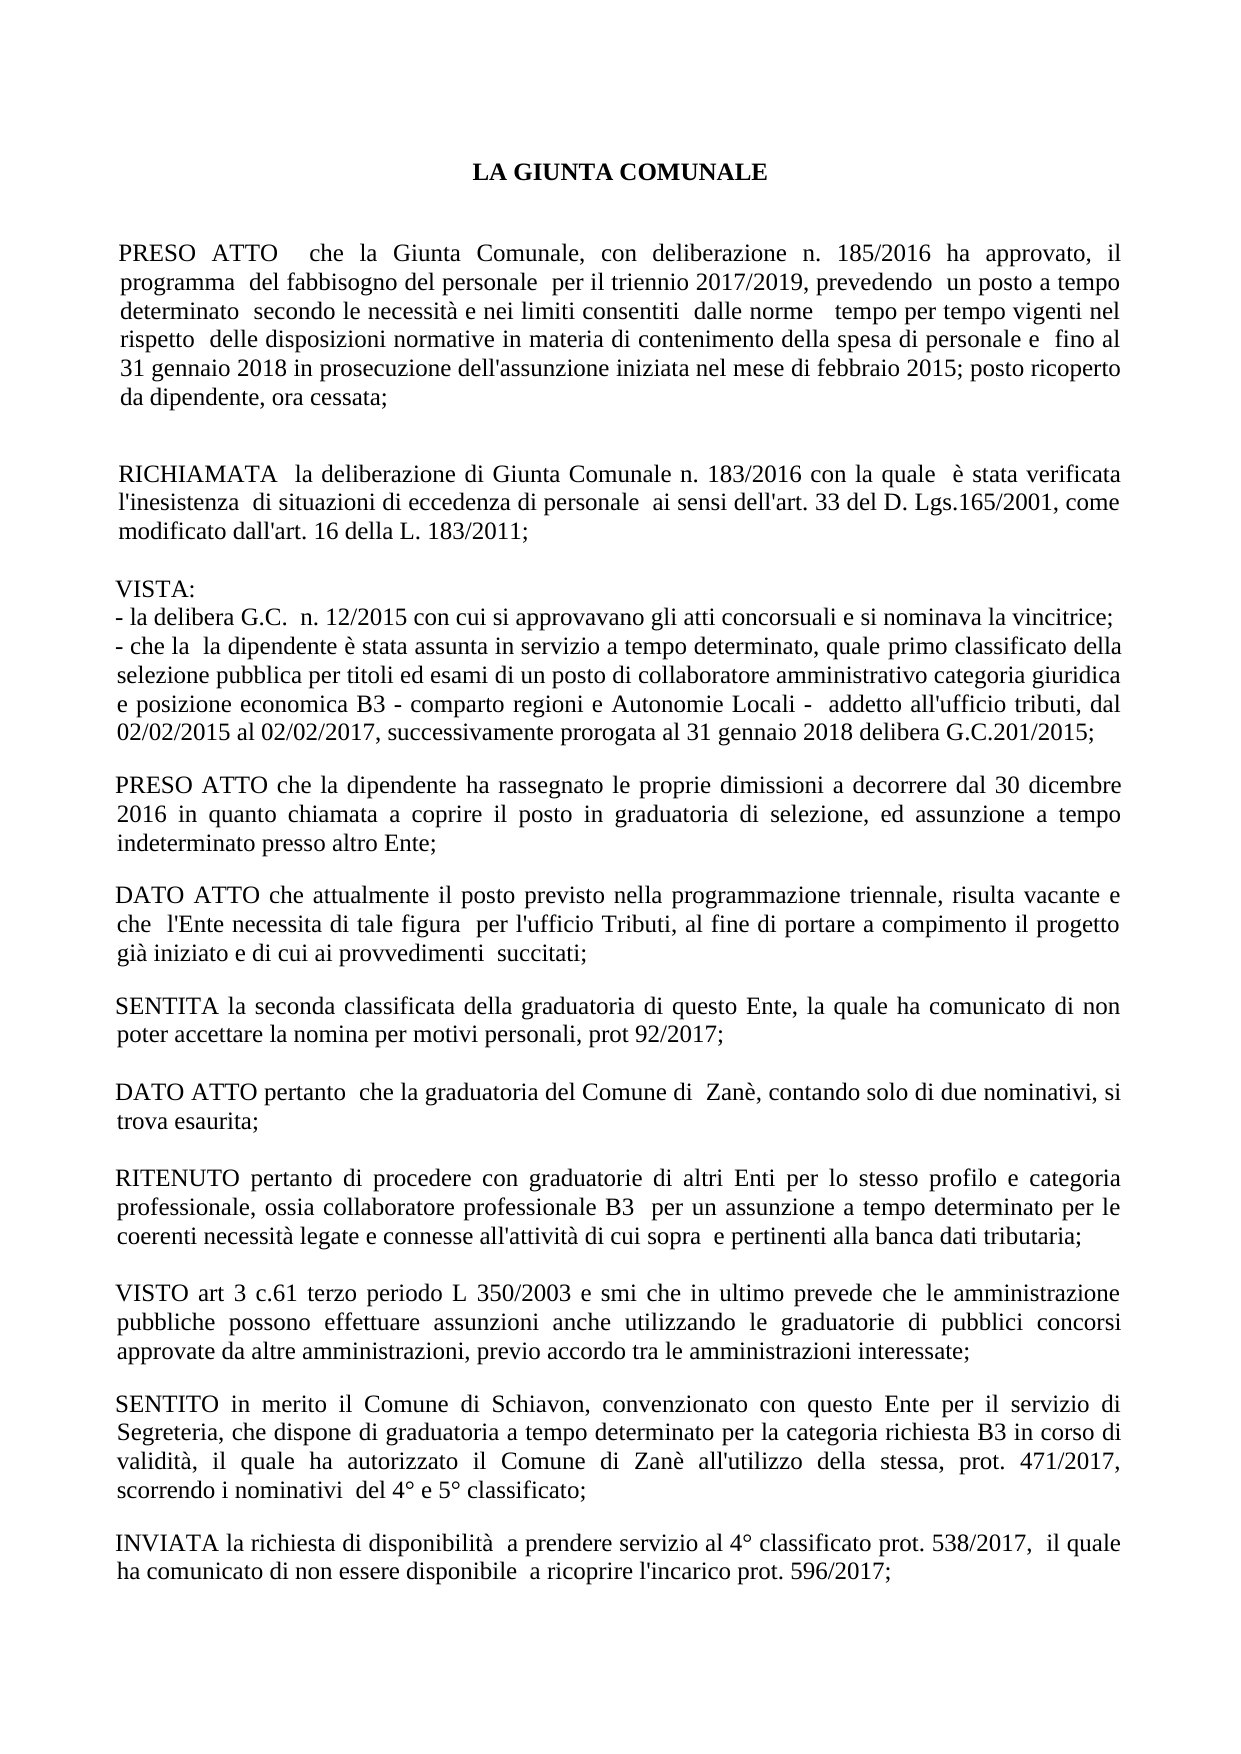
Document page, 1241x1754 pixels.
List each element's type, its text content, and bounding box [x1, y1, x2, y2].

text PRESO ATTO che la dipendente ha rassegnato le proprie dimissioni a decorrere dal 30 dicembre 2016 in quanto chiamata a coprire il posto in graduatoria di selezione, ed assunzione a tempo indeterminato presso altro Ente; [115, 770, 1122, 856]
text DATO ATTO pertanto che la graduatoria del Comune di Zanè, contando solo di due nominativi, si trova esaurita; [115, 1077, 1122, 1134]
text RITENUTO pertanto di procedere con graduatorie di altri Enti per lo stesso profilo e categoria professionale, ossia collaboratore professionale B3 per un assunzione a tempo determinato per le coerenti necessità legate e connesse all'attività di cui sopra e pertinenti alla banca dati tributaria; [115, 1163, 1122, 1249]
text LA GIUNTA COMUNALE [118, 157, 1122, 185]
text VISTA: [115, 574, 1122, 602]
text INVIATA la richiesta di disponibilità a prendere servizio al 4° classificato prot. 538/2017, il quale ha comunicato di non essere disponibile a ricoprire l'incarico prot. 596/2017; [115, 1528, 1122, 1585]
text PRESO ATTO che la Giunta Comunale, con deliberazione n. 185/2016 ha approvato, il programma del fabbisogno del personale per il triennio 2017/2019, prevedendo un posto a tempo determinato secondo le necessità e nei limiti consentiti dalle norme tempo per tempo vigenti nel rispetto delle disposizioni normative in materia di contenimento della spesa di personale e fino al 31 gennaio 2018 in prosecuzione dell'assunzione iniziata nel mese di febbraio 2015; posto ricoperto da dipendente, ora cessata; [118, 238, 1122, 411]
text SENTITO in merito il Comune di Schiavon, convenzionato con questo Ente per il servizio di Segreteria, che dispone di graduatoria a tempo determinato per la categoria richiesta B3 in corso di validità, il quale ha autorizzato il Comune di Zanè all'utilizzo della stessa, prot. 471/2017, scorrendo i nominativi del 4° e 5° classificato; [115, 1389, 1122, 1504]
text - che la la dipendente è stata assunta in servizio a tempo determinato, quale primo classificato della selezione pubblica per titoli ed esami di un posto di collaboratore amministrativo categoria giuridica e posizione economica B3 - comparto regioni e Autonomie Locali - addetto all'ufficio tributi, dal 02/02/2015 al 02/02/2017, successivamente prorogata al 31 gennaio 2018 delibera G.C.201/2015; [115, 631, 1122, 746]
text VISTO art 3 c.61 terzo periodo L 350/2003 e smi che in ultimo prevede che le amministrazione pubbliche possono effettuare assunzioni anche utilizzando le graduatorie di pubblici concorsi approvate da altre amministrazioni, previo accordo tra le amministrazioni interessate; [115, 1278, 1122, 1364]
text RICHIAMATA la deliberazione di Giunta Comunale n. 183/2016 con la quale è stata verificata l'inesistenza di situazioni di eccedenza di personale ai sensi dell'art. 33 del D. Lgs.165/2001, come modificato dall'art. 16 della L. 183/2011; [118, 459, 1122, 545]
text - la delibera G.C. n. 12/2015 con cui si approvavano gli atti concorsuali e si nominava la vincitrice; [115, 602, 1122, 631]
text DATO ATTO che attualmente il posto previsto nella programmazione triennale, risulta vacante e che l'Ente necessita di tale figura per l'ufficio Tributi, al fine di portare a compimento il progetto già iniziato e di cui ai provvedimenti succitati; [115, 881, 1122, 967]
text SENTITA la seconda classificata della graduatoria di questo Ente, la quale ha comunicato di non poter accettare la nomina per motivi personali, prot 92/2017; [115, 991, 1122, 1048]
